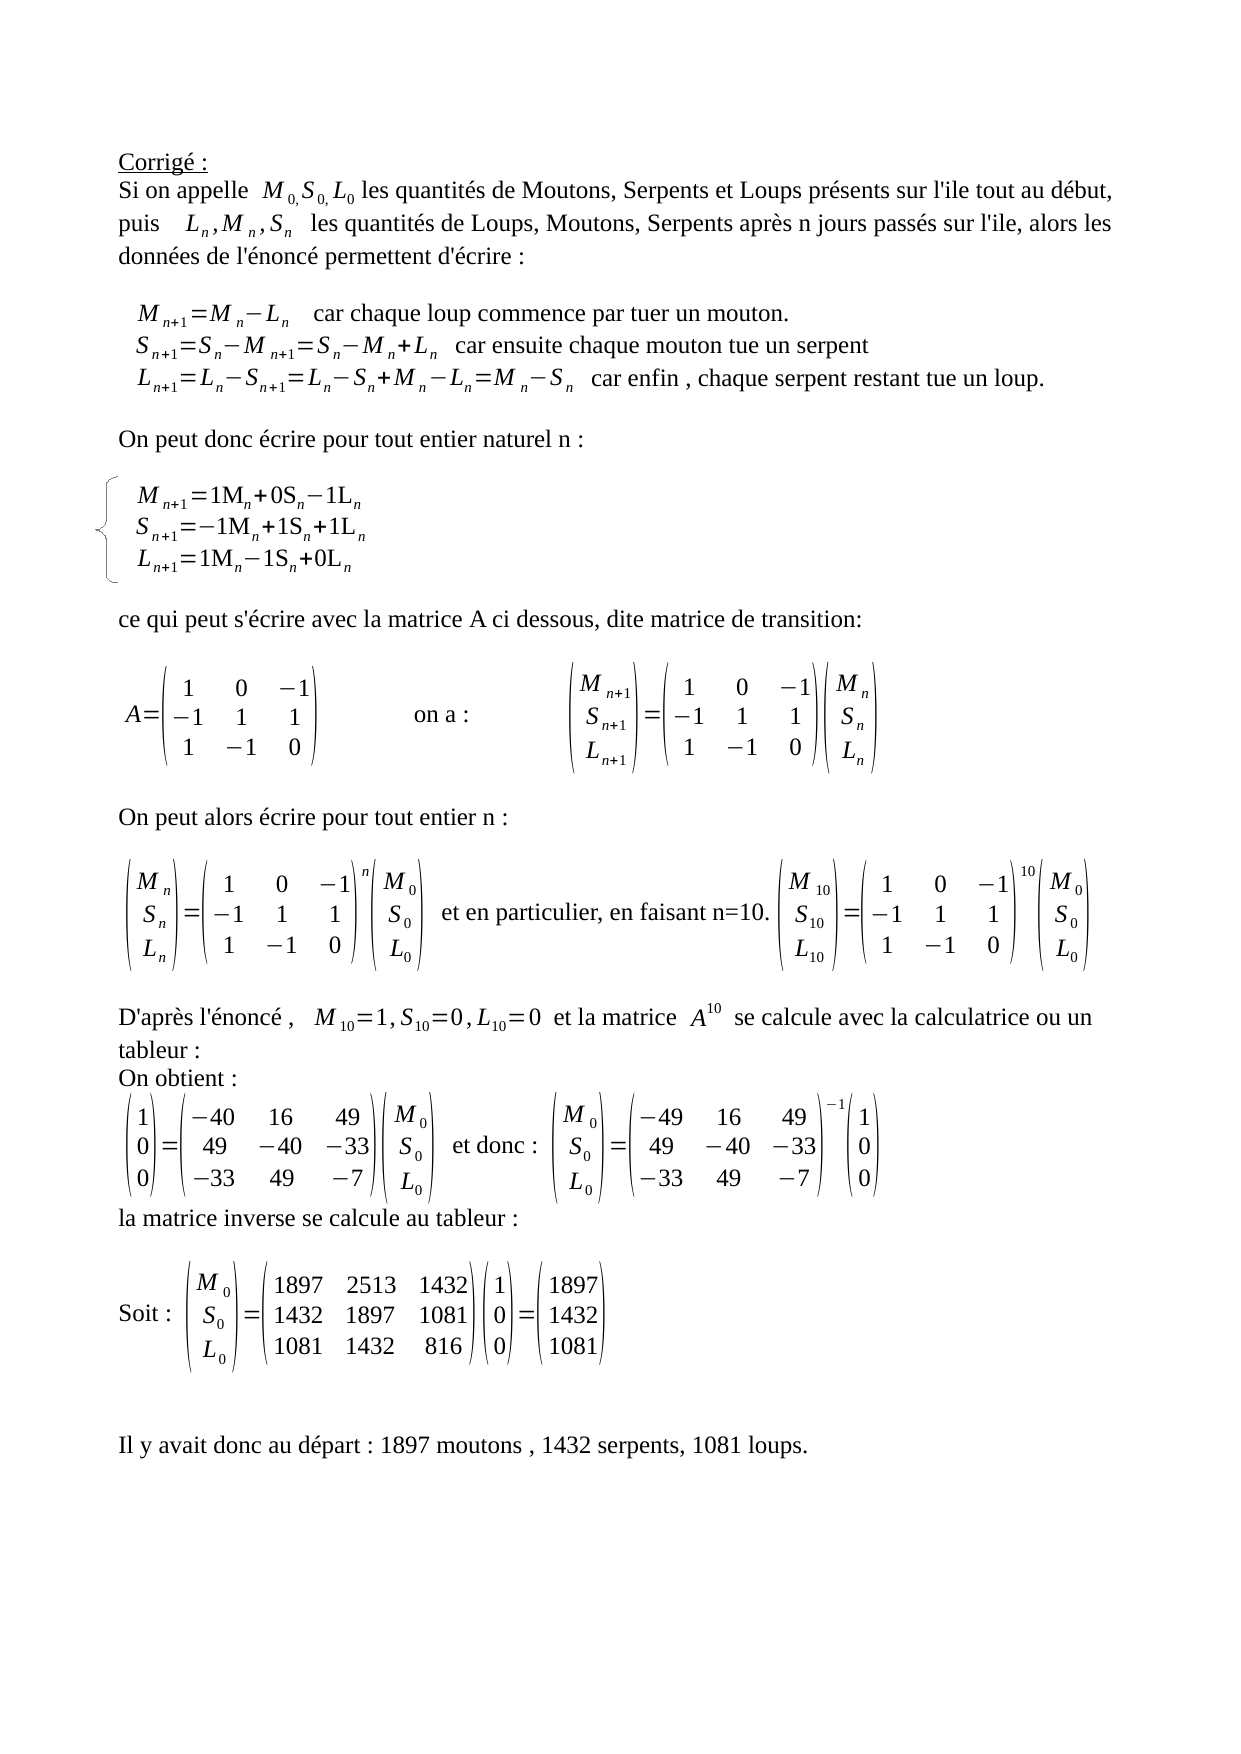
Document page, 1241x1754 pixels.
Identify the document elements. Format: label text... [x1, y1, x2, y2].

text Corrigé : [118, 147, 1122, 176]
text Soit : [118, 1261, 1122, 1372]
text Il y avait donc au départ : 1897 moutons , 1432 serpents, 1081 loups. [118, 1430, 1122, 1458]
text Si on appelle les quantités de Moutons, Serpents et Loups présents sur l'ile tout au début, puis les quantités de Loups, Moutons, Serpents après n jours passés sur l'ile, alors les données de l'énoncé permettent d'écrire : [118, 176, 1122, 269]
text car ensuite chaque mouton tue un serpent [118, 331, 1122, 363]
text ce qui peut s'écrire avec la matrice A ci dessous, dite matrice de transition: [118, 604, 1122, 633]
text on a : [118, 662, 1122, 773]
text la matrice inverse se calcule au tableur : [118, 1203, 1122, 1232]
text D'après l'énoncé , et la matrice se calcule avec la calculatrice ou un tableur : [118, 999, 1122, 1063]
text et donc : [118, 1092, 1122, 1203]
text On peut donc écrire pour tout entier naturel n : [118, 424, 1122, 453]
text et en particulier, en faisant n=10. [118, 859, 1122, 971]
text On obtient : [118, 1063, 1122, 1092]
text car chaque loup commence par tuer un mouton. [118, 298, 1122, 331]
text On peut alors écrire pour tout entier n : [118, 802, 1122, 831]
text car enfin , chaque serpent restant tue un loup. [118, 363, 1122, 395]
